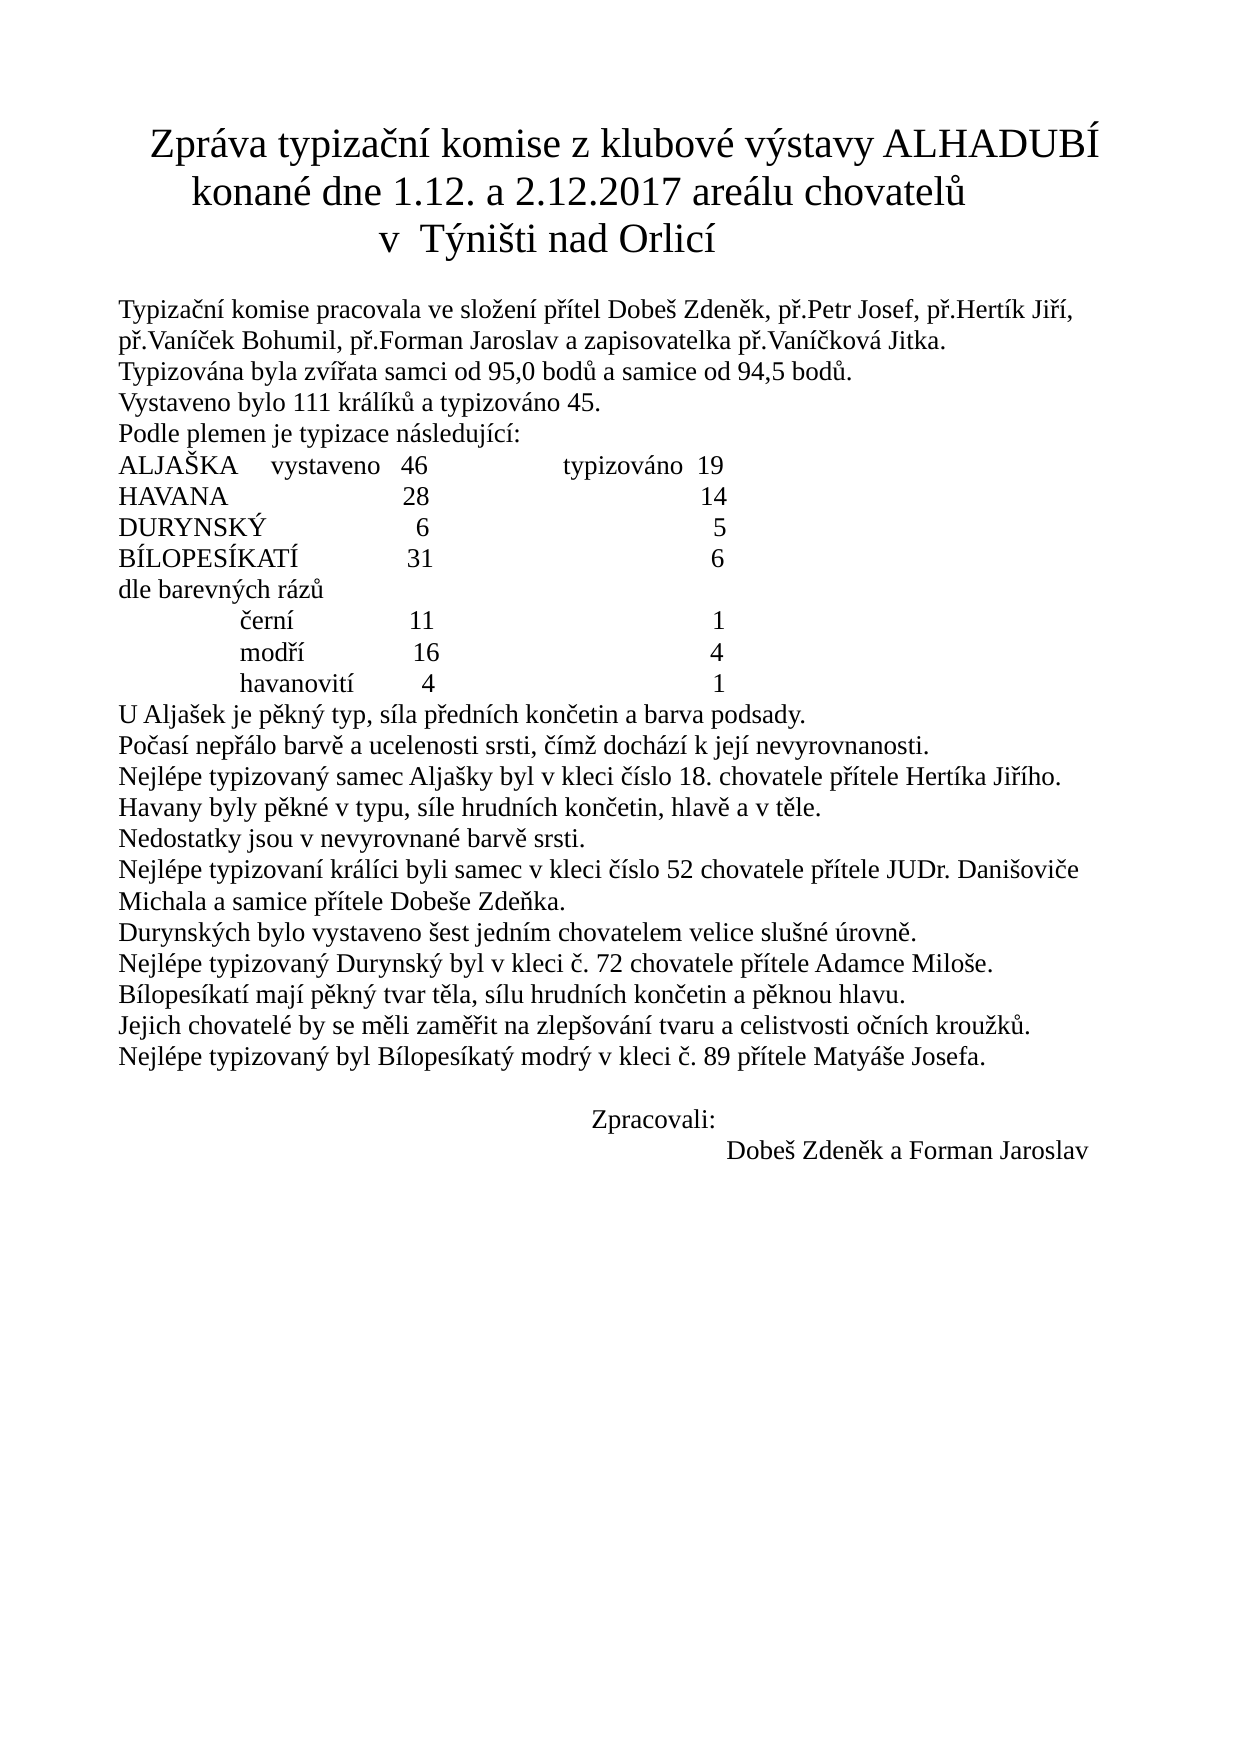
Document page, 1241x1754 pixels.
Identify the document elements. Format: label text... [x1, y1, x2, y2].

text Počasí nepřálo barvě a ucelenosti srsti, čímž dochází k její nevyrovnanosti. [118, 729, 1122, 760]
text Typizována byla zvířata samci od 95,0 bodů a samice od 94,5 bodů. [118, 355, 1122, 386]
text Zpráva typizační komise z klubové výstavy ALHADUBÍ [118, 118, 1122, 166]
text Nedostatky jsou v nevyrovnané barvě srsti. [118, 822, 1122, 854]
text DURYNSKÝ 6 5 [118, 511, 1122, 542]
text Jejich chovatelé by se měli zaměřit na zlepšování tvaru a celistvosti očních kroužků. [118, 1009, 1122, 1041]
text Vystaveno bylo 111 králíků a typizováno 45. [118, 386, 1122, 418]
text HAVANA 28 14 [118, 480, 1122, 511]
text černí 11 1 [118, 604, 1122, 636]
text dle barevných rázů [118, 573, 1122, 604]
text Podle plemen je typizace následující: [118, 418, 1122, 449]
text Typizační komise pracovala ve složení přítel Dobeš Zdeněk, př.Petr Josef, př.Hertík Jiří, [118, 293, 1122, 324]
text Durynských bylo vystaveno šest jedním chovatelem velice slušné úrovně. [118, 916, 1122, 947]
text Nejlépe typizovaní králíci byli samec v kleci číslo 52 chovatele přítele JUDr. Danišoviče Michala a samice přítele Dobeše Zdeňka. [118, 854, 1122, 916]
text př.Vaníček Bohumil, př.Forman Jaroslav a zapisovatelka př.Vaníčková Jitka. [118, 324, 1122, 355]
text konané dne 1.12. a 2.12.2017 areálu chovatelů [118, 166, 1122, 214]
text U Aljašek je pěkný typ, síla předních končetin a barva podsady. [118, 698, 1122, 729]
text BÍLOPESÍKATÍ 31 6 [118, 542, 1122, 573]
text Bílopesíkatí mají pěkný tvar těla, sílu hrudních končetin a pěknou hlavu. [118, 978, 1122, 1009]
text modří 16 4 [118, 636, 1122, 667]
text ALJAŠKA vystaveno 46 typizováno 19 [118, 449, 1122, 480]
text Nejlépe typizovaný samec Aljašky byl v kleci číslo 18. chovatele přítele Hertíka Jiřího. [118, 760, 1122, 791]
text havanovití 4 1 [118, 667, 1122, 698]
text Havany byly pěkné v typu, síle hrudních končetin, hlavě a v těle. [118, 791, 1122, 822]
text Dobeš Zdeněk a Forman Jaroslav [118, 1134, 1122, 1165]
text Nejlépe typizovaný byl Bílopesíkatý modrý v kleci č. 89 přítele Matyáše Josefa. [118, 1041, 1122, 1072]
text v Týništi nad Orlicí [118, 214, 1122, 262]
text Zpracovali: [118, 1103, 1122, 1134]
text Nejlépe typizovaný Durynský byl v kleci č. 72 chovatele přítele Adamce Miloše. [118, 947, 1122, 978]
